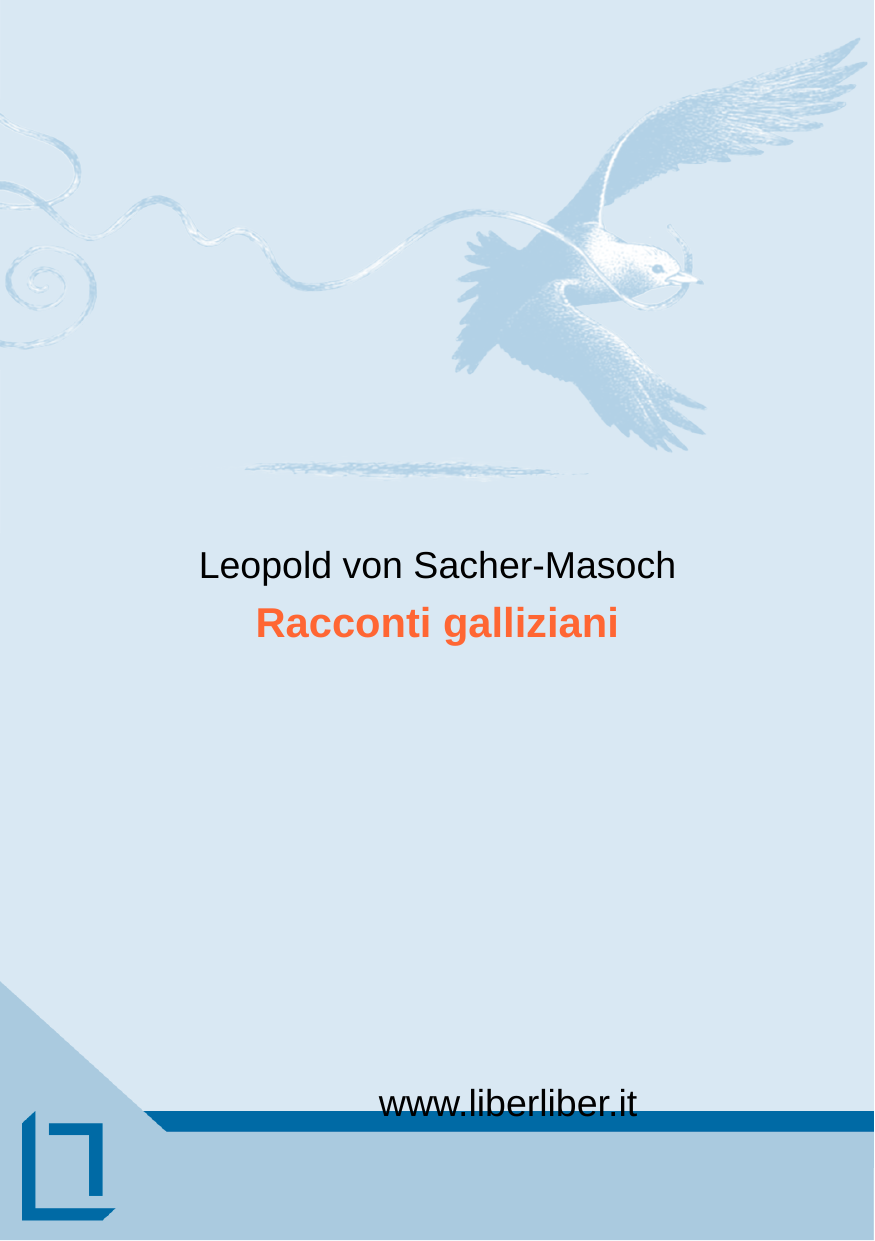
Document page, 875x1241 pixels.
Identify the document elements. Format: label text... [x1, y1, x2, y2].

text www.liberliber.it [331, 1081, 685, 1124]
text Racconti galliziani [94, 598, 779, 646]
text Leopold von Sacher-Masoch [94, 543, 779, 586]
picture [0, 0, 874, 1241]
